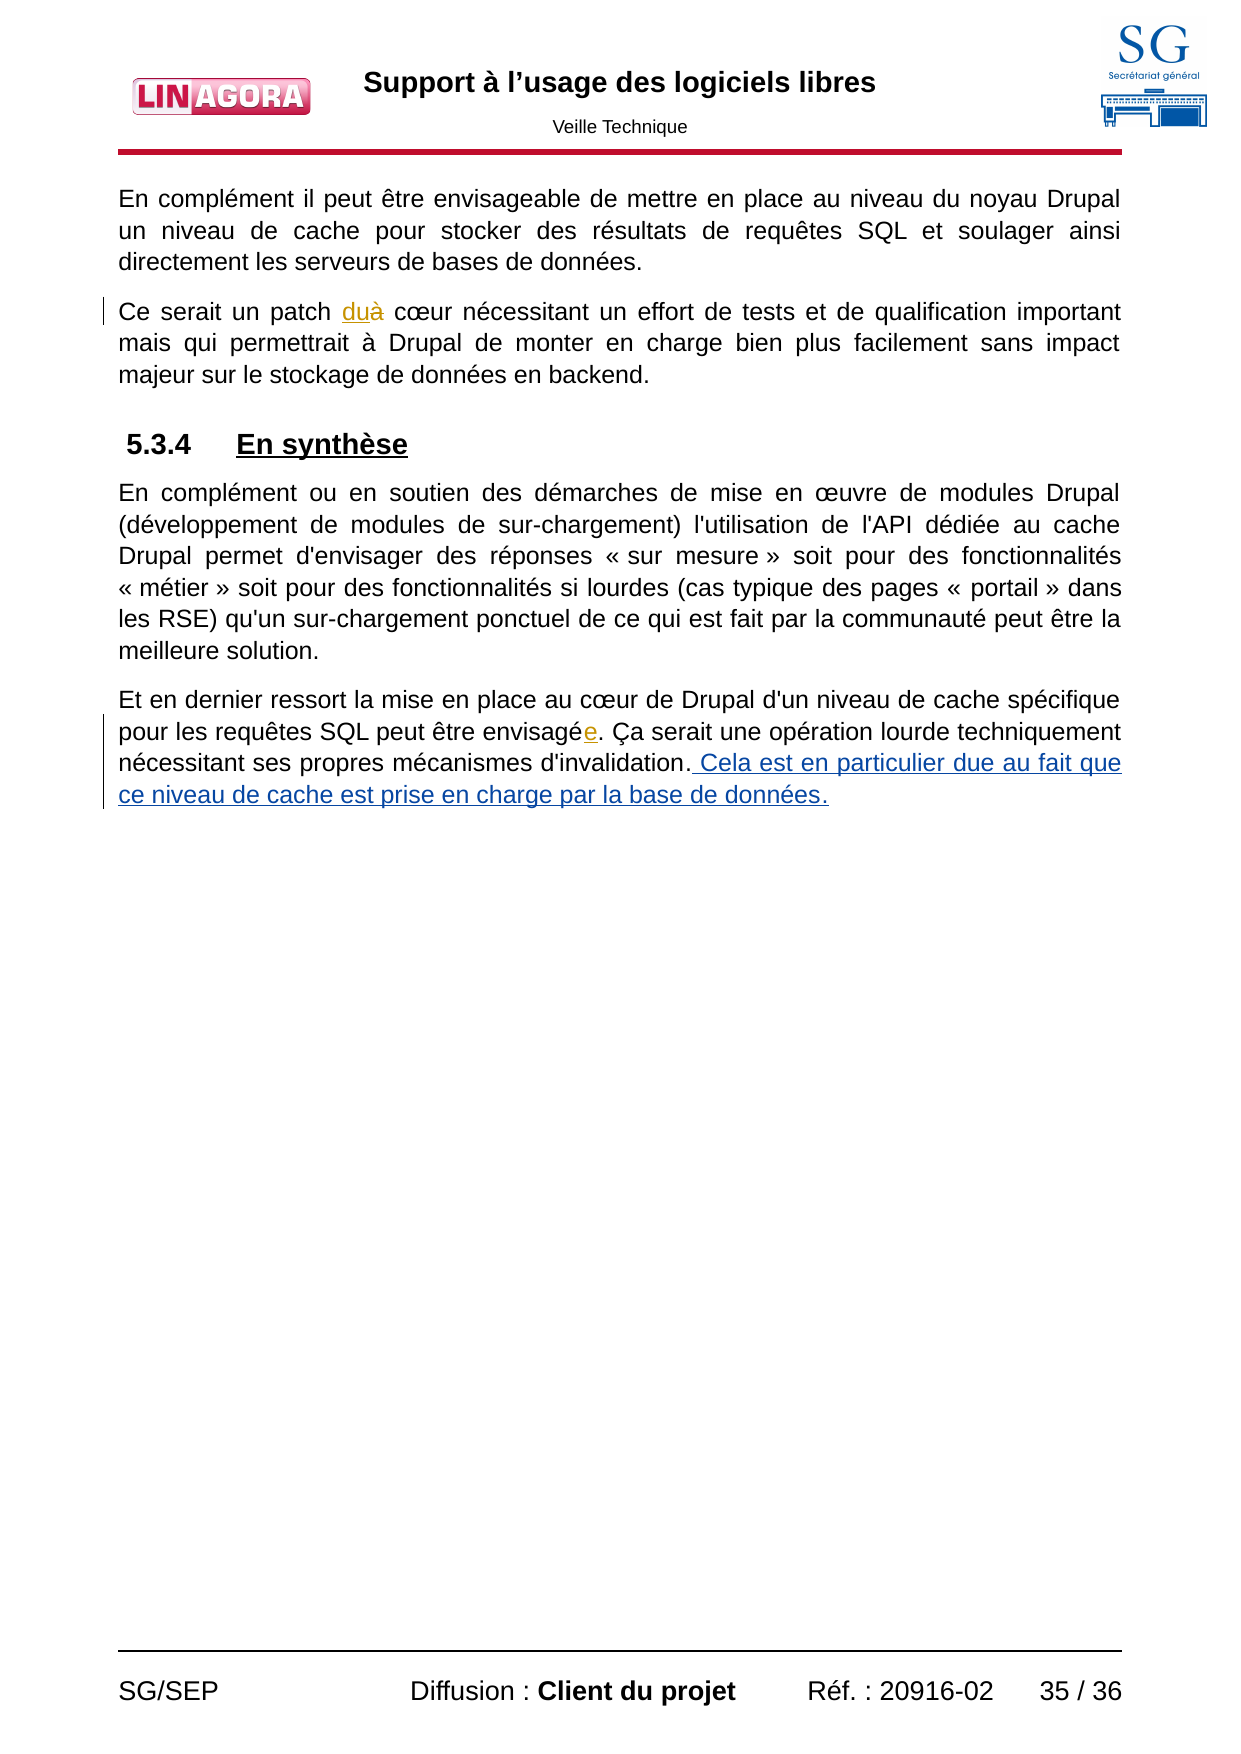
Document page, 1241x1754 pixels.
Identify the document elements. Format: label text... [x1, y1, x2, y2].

text En complément ou en soutien des démarches de mise en œuvre de modules Drupal (développement de modules de sur-chargement) l'utilisation de l'API dédiée au cache Drupal permet d'envisager des réponses « sur mesure » soit pour des fonctionnalités « métier » soit pour des fonctionnalités si lourdes (cas typique des pages « portail » dans les RSE) qu'un sur-chargement ponctuel de ce qui est fait par la communauté peut être la meilleure solution. [118, 478, 1122, 664]
subtitle En synthèse [118, 427, 1122, 460]
text Et en dernier ressort la mise en place au cœur de Drupal d'un niveau de cache spécifique pour les requêtes SQL peut être envisagée. Ça serait une opération lourde techniquement nécessitant ses propres mécanismes d'invalidation. Cela est en particulier due au fait que ce niveau de cache est prise en charge par la base de données. [118, 685, 1122, 808]
picture [132, 78, 311, 115]
text En complément il peut être envisageable de mettre en place au niveau du noyau Drupal un niveau de cache pour stocker des résultats de requêtes SQL et soulager ainsi directement les serveurs de bases de données. [118, 184, 1122, 276]
picture [1101, 16, 1207, 127]
text Ce serait un patch du cœur nécessitant un effort de tests et de qualification important mais qui permettrait à Drupal de monter en charge bien plus facilement sans impact majeur sur le stockage de données en backend. [118, 297, 1122, 388]
